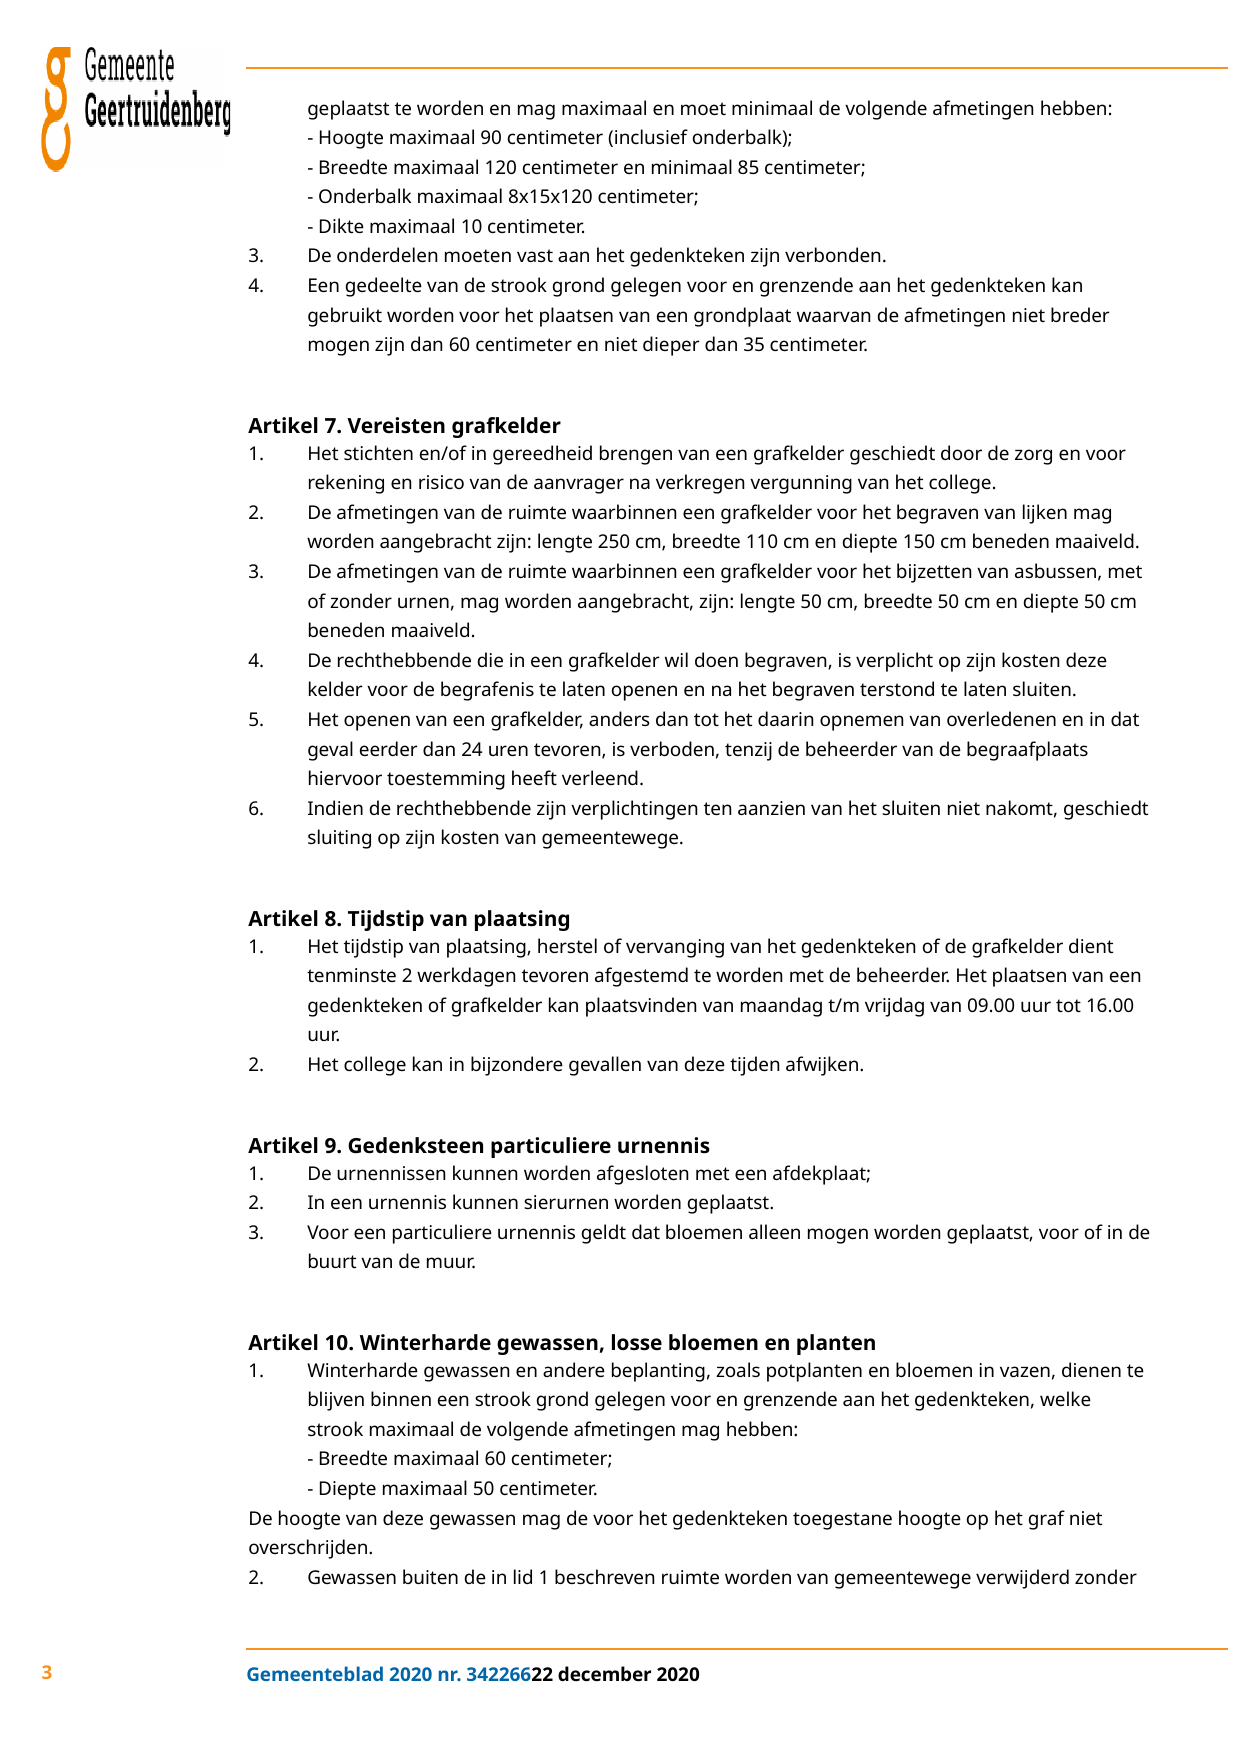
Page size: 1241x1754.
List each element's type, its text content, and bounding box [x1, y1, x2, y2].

list - Breedte maximaal 60 centimeter; [248, 1446, 1152, 1471]
list Het college kan in bijzondere gevallen van deze tijden afwijken. [248, 1051, 1152, 1077]
list Een gedeelte van de strook grond gelegen voor en grenzende aan het gedenkteken kan gebruikt worden voor het plaatsen van een grondplaat waarvan de afmetingen niet breder mogen zijn dan 60 centimeter en niet dieper dan 35 centimeter. [248, 272, 1152, 357]
list De afmetingen van de ruimte waarbinnen een grafkelder voor het begraven van lijken mag worden aangebracht zijn: lengte 250 cm, breedte 110 cm en diepte 150 cm beneden maaiveld. [248, 499, 1152, 554]
text Artikel 7. Vereisten grafkelder [248, 411, 1152, 440]
list Het stichten en/of in gereedheid brengen van een grafkelder geschiedt door de zorg en voor rekening en risico van de aanvrager na verkregen vergunning van het college. [248, 440, 1152, 495]
text Artikel 8. Tijdstip van plaatsing [248, 904, 1152, 933]
picture [41, 47, 231, 172]
text De hoogte van deze gewassen mag de voor het gedenkteken toegestane hoogte op het graf niet overschrijden. [248, 1505, 1152, 1560]
list - Onderbalk maximaal 8x15x120 centimeter; [248, 183, 1152, 209]
list Winterharde gewassen en andere beplanting, zoals potplanten en bloemen in vazen, dienen te blijven binnen een strook grond gelegen voor en grenzende aan het gedenkteken, welke strook maximaal de volgende afmetingen mag hebben: [248, 1357, 1152, 1442]
list - Breedte maximaal 120 centimeter en minimaal 85 centimeter; [248, 154, 1152, 180]
list - Hoogte maximaal 90 centimeter (inclusief onderbalk); [248, 124, 1152, 150]
list De rechthebbende die in een grafkelder wil doen begraven, is verplicht op zijn kosten deze kelder voor de begrafenis te laten openen en na het begraven terstond te laten sluiten. [248, 647, 1152, 702]
list Voor een particuliere urnennis geldt dat bloemen alleen mogen worden geplaatst, voor of in de buurt van de muur. [248, 1219, 1152, 1274]
list - Diepte maximaal 50 centimeter. [248, 1475, 1152, 1501]
list De afmetingen van de ruimte waarbinnen een grafkelder voor het bijzetten van asbussen, met of zonder urnen, mag worden aangebracht, zijn: lengte 50 cm, breedte 50 cm en diepte 50 cm beneden maaiveld. [248, 558, 1152, 643]
text Artikel 10. Winterharde gewassen, losse bloemen en planten [248, 1328, 1152, 1357]
list Indien de rechthebbende zijn verplichtingen ten aanzien van het sluiten niet nakomt, geschiedt sluiting op zijn kosten van gemeentewege. [248, 795, 1152, 850]
list Het tijdstip van plaatsing, herstel of vervanging van het gedenkteken of de grafkelder dient tenminste 2 werkdagen tevoren afgestemd te worden met de beheerder. Het plaatsen van een gedenkteken of grafkelder kan plaatsvinden van maandag t/m vrijdag van 09.00 uur tot 16.00 uur. [248, 933, 1152, 1047]
list Gewassen buiten de in lid 1 beschreven ruimte worden van gemeentewege verwijderd zonder [248, 1564, 1152, 1590]
list De urnennissen kunnen worden afgesloten met een afdekplaat; [248, 1160, 1152, 1185]
text Artikel 9. Gedenksteen particuliere urnennis [248, 1131, 1152, 1160]
list De onderdelen moeten vast aan het gedenkteken zijn verbonden. [248, 243, 1152, 268]
list Het openen van een grafkelder, anders dan tot het daarin opnemen van overledenen en in dat geval eerder dan 24 uren tevoren, is verboden, tenzij de beheerder van de begraafplaats hiervoor toestemming heeft verleend. [248, 706, 1152, 791]
list geplaatst te worden en mag maximaal en moet minimaal de volgende afmetingen hebben: [248, 95, 1152, 121]
list - Dikte maximaal 10 centimeter. [248, 213, 1152, 239]
list In een urnennis kunnen sierurnen worden geplaatst. [248, 1189, 1152, 1215]
